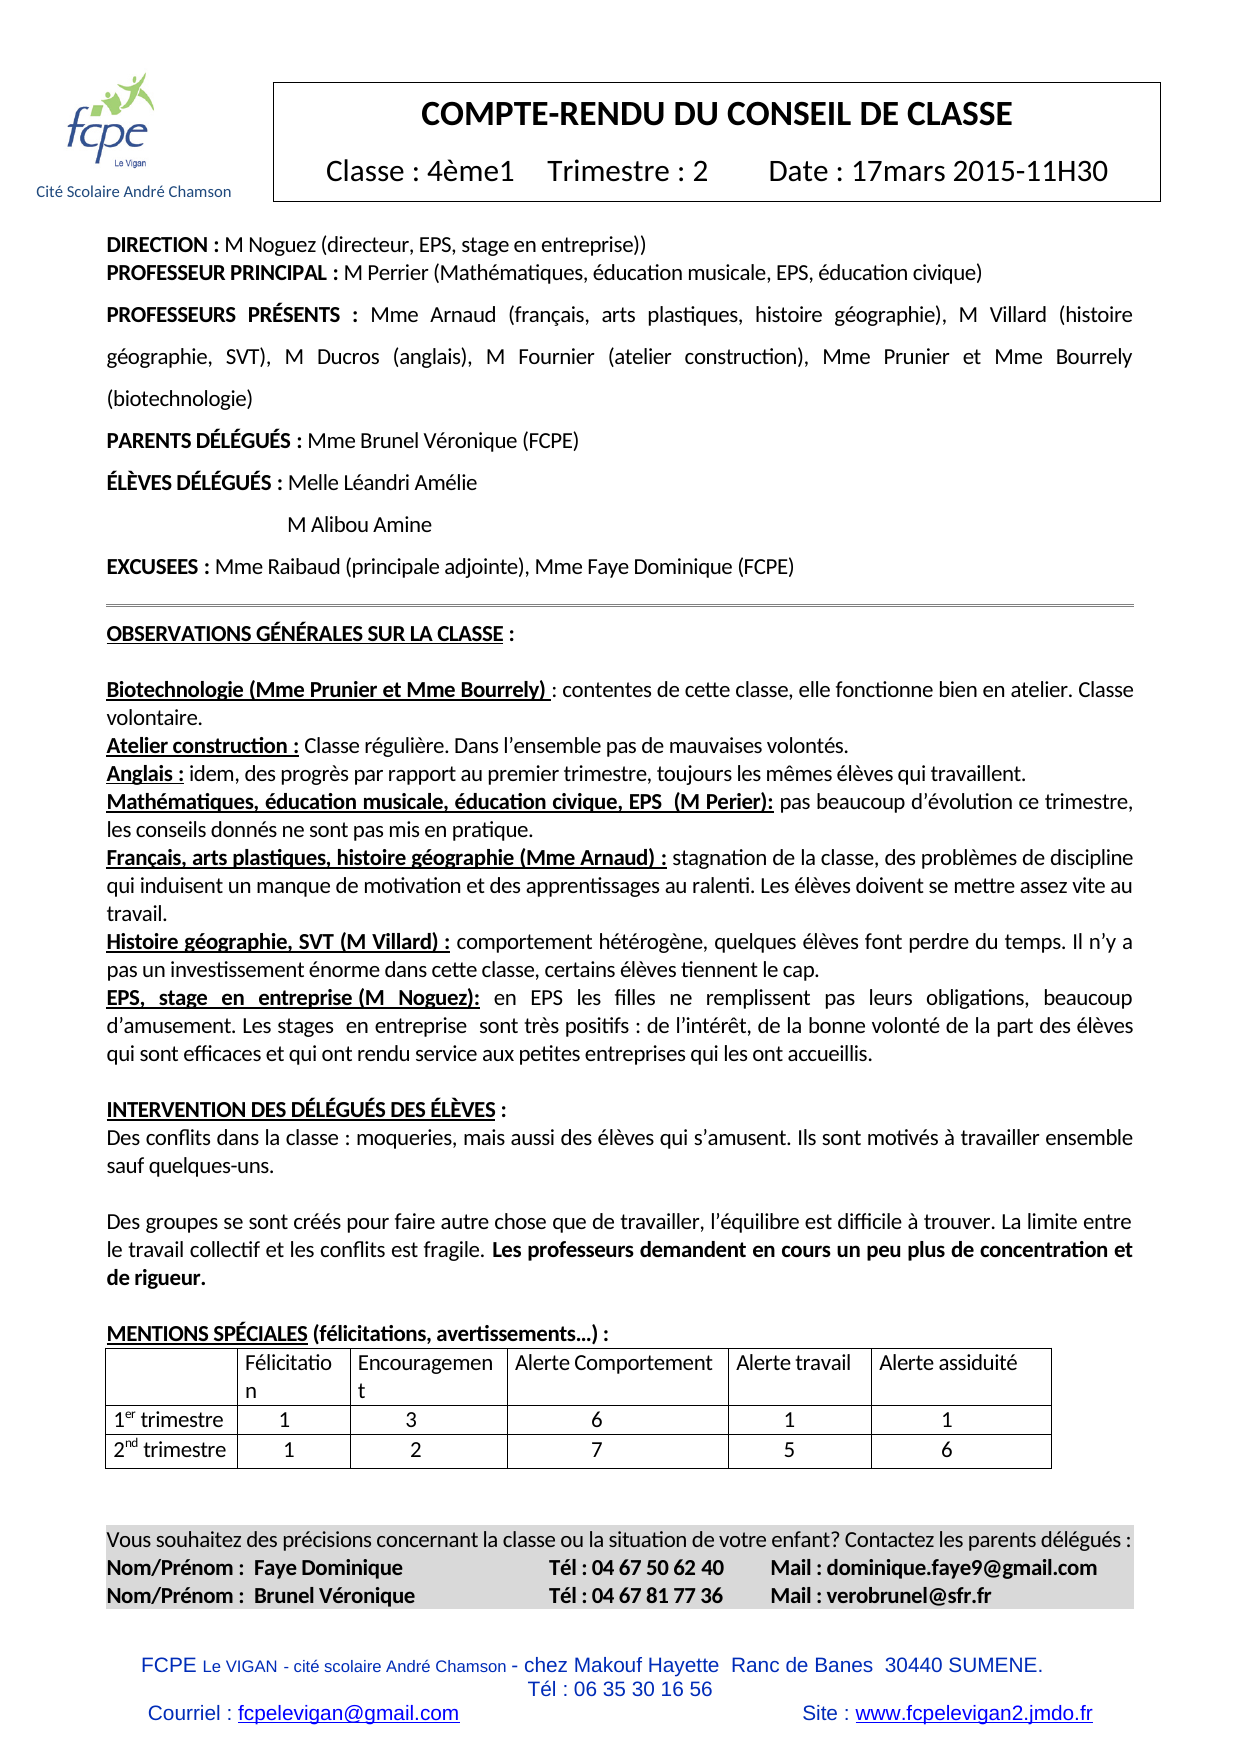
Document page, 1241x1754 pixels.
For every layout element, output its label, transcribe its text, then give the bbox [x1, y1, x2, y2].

text DIRECTION : M Noguez (directeur, EPS, stage en entreprise)) [106, 230, 1134, 258]
table_cell 6 [872, 1435, 1051, 1468]
text Nom/Prénom : Faye Dominique Tél : 04 67 50 62 40 Mail : dominique.faye9@gmail.com [106, 1553, 1134, 1581]
text EPS, stage en entreprise (M Noguez): en EPS les filles ne remplissent pas leurs obligations, beaucoup d’amusement. Les stages en entreprise sont très positifs : de l’intérêt, de la bonne volonté de la part des élèves qui sont efficaces et qui ont rendu service aux petites entreprises qui les ont accueillis. [106, 983, 1134, 1067]
table_cell 1 [238, 1435, 350, 1468]
text COMPTE-RENDU DU CONSEIL DE CLASSE [289, 91, 1145, 134]
text Atelier construction : Classe régulière. Dans l’ensemble pas de mauvaises volontés. [106, 731, 1134, 759]
table_cell 2nd trimestre [106, 1435, 237, 1468]
table_cell 1 [872, 1406, 1051, 1434]
text Nom/Prénom : Brunel Véronique Tél : 04 67 81 77 36 Mail : verobrunel@sfr.fr [106, 1581, 1134, 1609]
text MENTIONS SPÉCIALES (félicitations, avertissements…) : [106, 1319, 1134, 1347]
table_cell 5 [729, 1435, 871, 1468]
table_cell 6 [508, 1406, 728, 1434]
text Vous souhaitez des précisions concernant la classe ou la situation de votre enfant? Contactez les parents délégués : [106, 1525, 1134, 1553]
table_cell 1er trimestre [106, 1406, 237, 1434]
table_cell 1 [729, 1406, 871, 1434]
table_cell 2 [351, 1435, 507, 1468]
table_cell 1 [238, 1406, 350, 1434]
text PROFESSEUR PRINCIPAL : M Perrier (Mathématiques, éducation musicale, EPS, éducation civique) [106, 258, 1134, 286]
text Français, arts plastiques, histoire géographie (Mme Arnaud) : stagnation de la classe, des problèmes de discipline qui induisent un manque de motivation et des apprentissages au ralenti. Les élèves doivent se mettre assez vite au travail. [106, 843, 1134, 927]
text Des conflits dans la classe : moqueries, mais aussi des élèves qui s’amusent. Ils sont motivés à travailler ensemble sauf quelques-uns. [106, 1123, 1134, 1179]
table_header Alerte travail [729, 1349, 871, 1404]
table_cell 3 [351, 1406, 507, 1434]
text ÉLÈVES DÉLÉGUÉS : Melle Léandri Amélie [106, 468, 1134, 496]
text Des groupes se sont créés pour faire autre chose que de travailler, l’équilibre est difficile à trouver. La limite entre le travail collectif et les conflits est fragile. Les professeurs demandent en cours un peu plus de concentration et de rigueur. [106, 1207, 1134, 1291]
table_header [106, 1349, 237, 1404]
table_header Alerte Comportement [508, 1349, 728, 1404]
text Classe : 4ème1 Trimestre : 2 Date : 17mars 2015-11H30 [289, 151, 1145, 189]
text Anglais : idem, des progrès par rapport au premier trimestre, toujours les mêmes élèves qui travaillent. [106, 759, 1134, 787]
table_header Félicitation [238, 1349, 350, 1404]
text OBSERVATIONS GÉNÉRALES SUR LA CLASSE : [106, 619, 1134, 647]
text PROFESSEURS PRÉSENTS : Mme Arnaud (français, arts plastiques, histoire géographie), M Villard (histoire géographie, SVT), M Ducros (anglais), M Fournier (atelier construction), Mme Prunier et Mme Bourrely (biotechnologie) [106, 300, 1134, 412]
text M Alibou Amine [106, 510, 1134, 538]
picture [63, 68, 158, 172]
text PARENTS DÉLÉGUÉS : Mme Brunel Véronique (FCPE) [106, 426, 1134, 454]
text INTERVENTION DES DÉLÉGUÉS DES ÉLÈVES : [106, 1095, 1134, 1123]
table_header Alerte assiduité [872, 1349, 1051, 1404]
text Mathématiques, éducation musicale, éducation civique, EPS (M Perier): pas beaucoup d’évolution ce trimestre, les conseils donnés ne sont pas mis en pratique. [106, 787, 1134, 843]
text Histoire géographie, SVT (M Villard) : comportement hétérogène, quelques élèves font perdre du temps. Il n’y a pas un investissement énorme dans cette classe, certains élèves tiennent le cap. [106, 927, 1134, 983]
text EXCUSEES : Mme Raibaud (principale adjointe), Mme Faye Dominique (FCPE) [106, 552, 1134, 580]
table_cell 7 [508, 1435, 728, 1468]
table_header Encouragement [351, 1349, 507, 1404]
text Biotechnologie (Mme Prunier et Mme Bourrely) : contentes de cette classe, elle fonctionne bien en atelier. Classe volontaire. [106, 675, 1134, 731]
